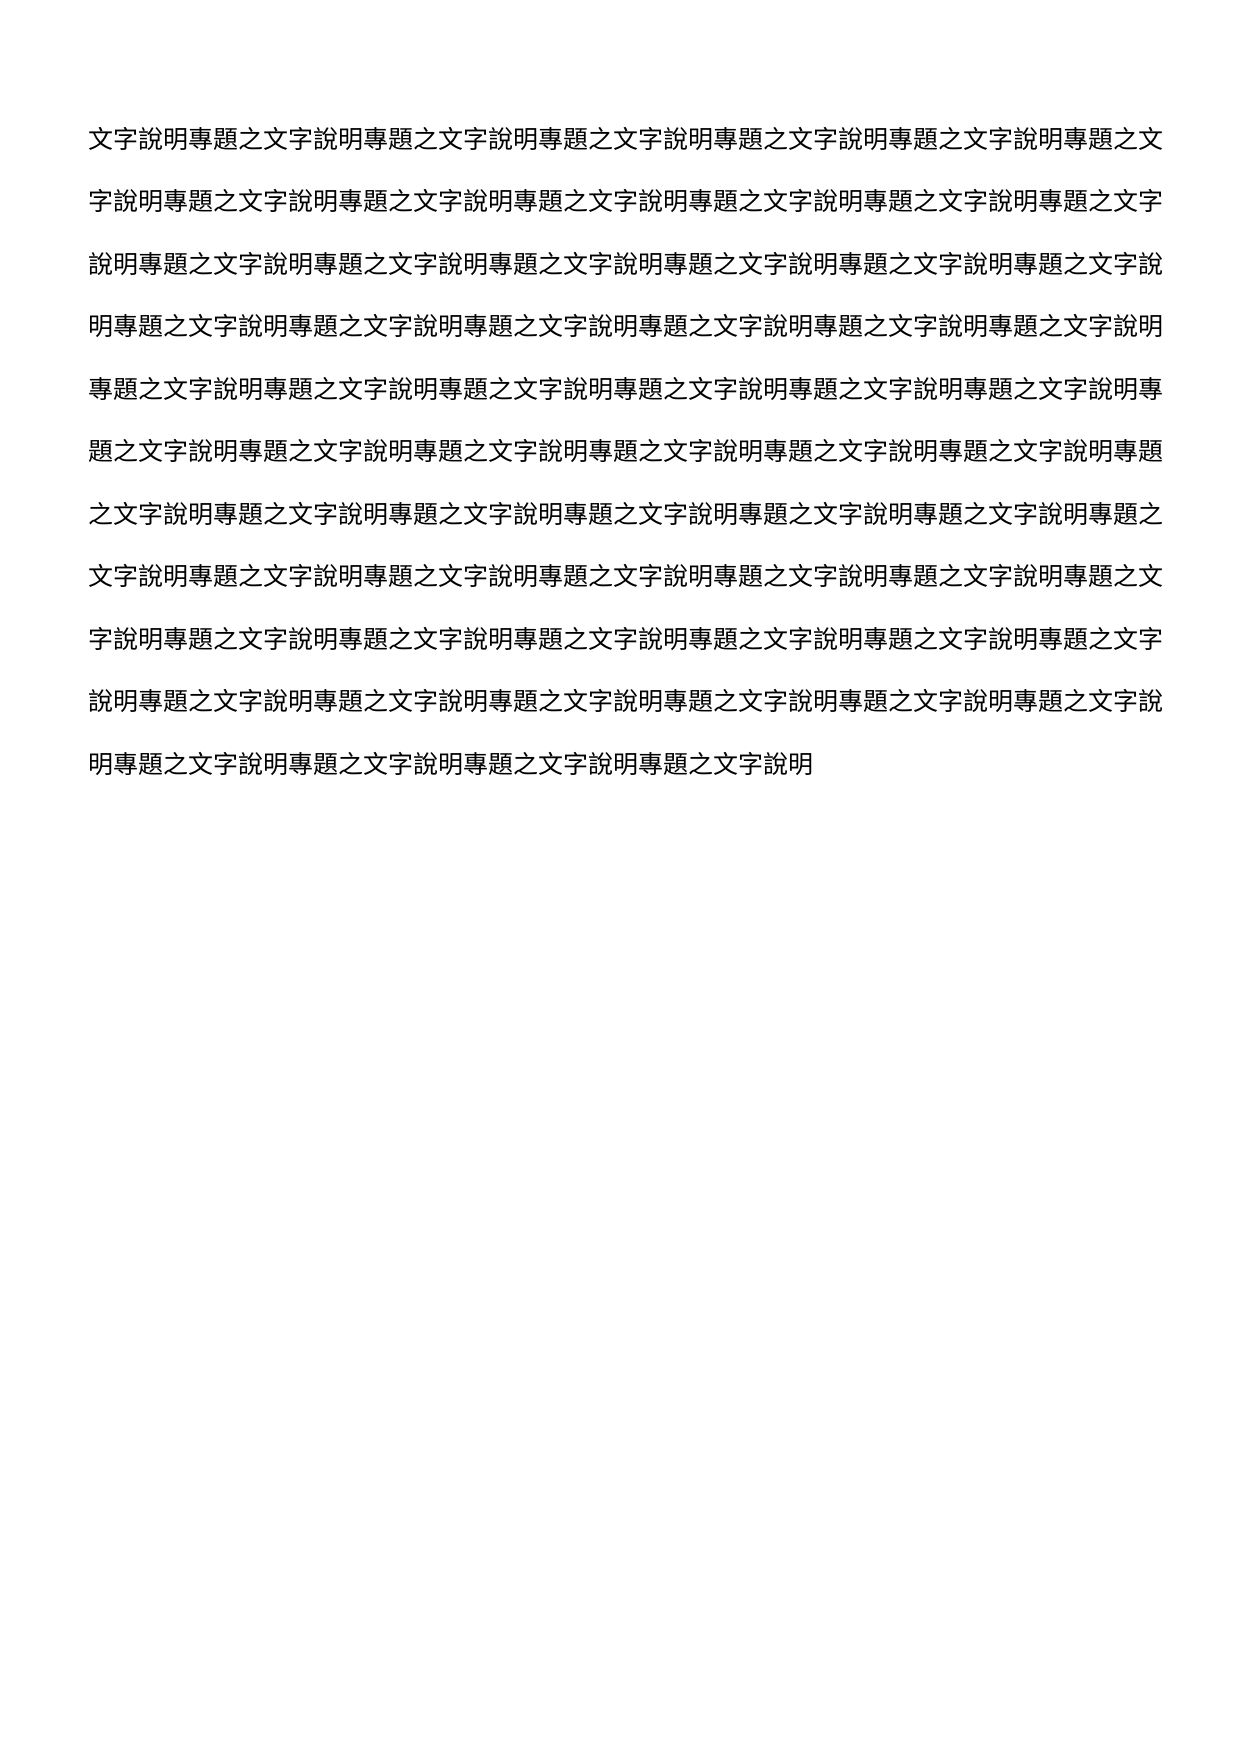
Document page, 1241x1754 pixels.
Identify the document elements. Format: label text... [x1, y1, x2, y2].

text 文字說明專題之文字說明專題之文字說明專題之文字說明專題之文字說明專題之文字說明專題之文字說明專題之文字說明專題之文字說明專題之文字說明專題之文字說明專題之文字說明專題之文字說明專題之文字說明專題之文字說明專題之文字說明專題之文字說明專題之文字說明專題之文字說明專題之文字說明專題之文字說明專題之文字說明專題之文字說明專題之文字說明專題之文字說明專題之文字說明專題之文字說明專題之文字說明專題之文字說明專題之文字說明專題之文字說明專題之文字說明專題之文字說明專題之文字說明專題之文字說明專題之文字說明專題之文字說明專題之文字說明專題之文字說明專題之文字說明專題之文字說明專題之文字說明專題之文字說明專題之文字說明專題之文字說明專題之文字說明專題之文字說明專題之文字說明專題之文字說明專題之文字說明專題之文字說明專題之文字說明專題之文字說明專題之文字說明專題之文字說明專題之文字說明專題之文字說明專題之文字說明專題之文字說明專題之文字說明專題之文字說明專題之文字說明專題之文字說明專題之文字說明專題之文字說明專題之文字說明 [89, 96, 1167, 783]
